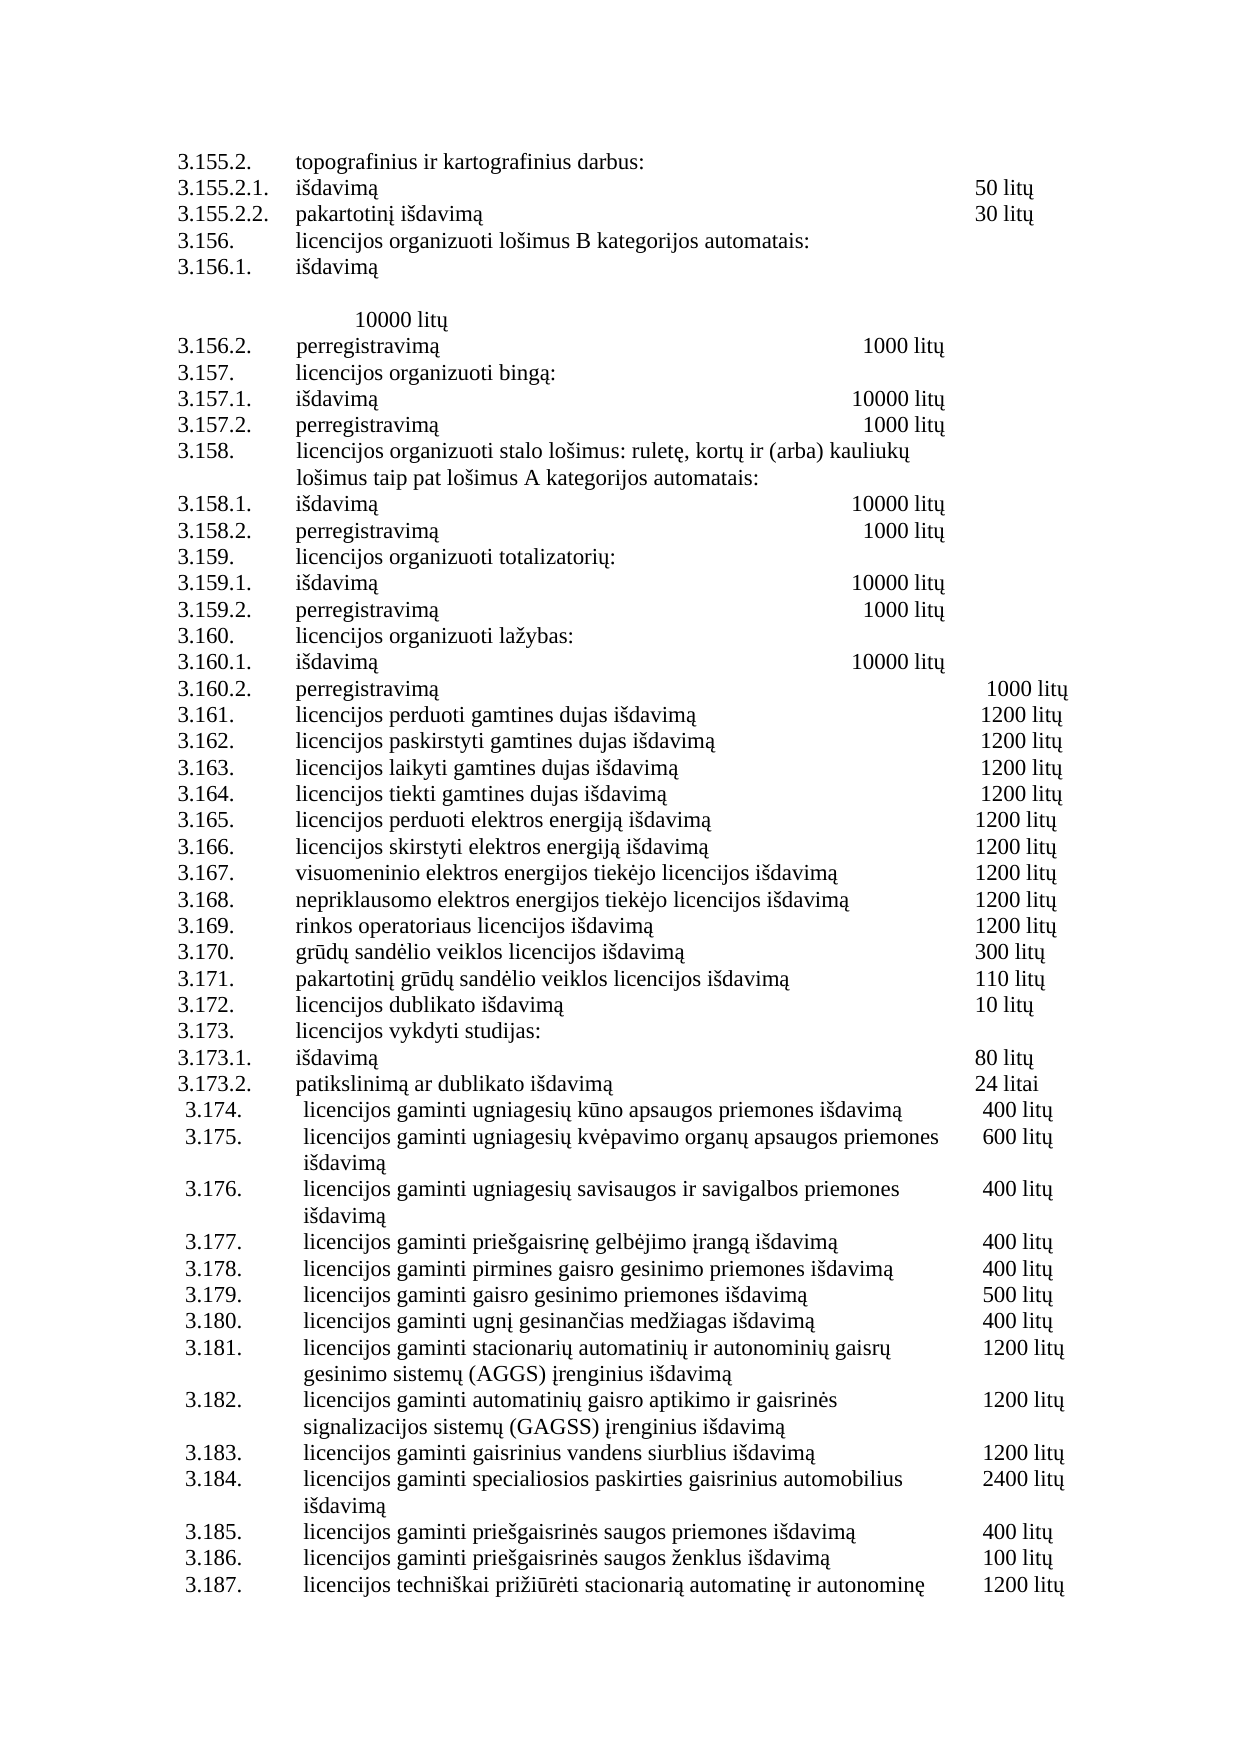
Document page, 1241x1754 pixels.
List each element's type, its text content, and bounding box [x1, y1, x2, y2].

text 3.164. licencijos tiekti gamtines dujas išdavimą 1200 litų [177, 780, 1122, 807]
table_cell licencijos gaminti specialiosios paskirties gaisrinius automobilius išdavimą [292, 1465, 971, 1518]
text 3.173.2. patikslinimą ar dublikato išdavimą 24 litai [177, 1070, 1122, 1096]
text 3.157.1. išdavimą 10000 litų [177, 385, 945, 411]
table_cell 3.183. [174, 1439, 292, 1465]
table_header 3.174. [174, 1096, 292, 1123]
table_cell 100 litų [971, 1545, 1144, 1571]
text 3.168. nepriklausomo elektros energijos tiekėjo licencijos išdavimą 1200 litų [177, 886, 1122, 912]
table_cell licencijos gaminti stacionarių automatinių ir autonominių gaisrų gesinimo sistemų (AGGS) įrenginius išdavimą [292, 1334, 971, 1386]
text 3.159.1. išdavimą 10000 litų [177, 569, 945, 596]
table_cell licencijos techniškai prižiūrėti stacionarią automatinę ir autonominę [292, 1571, 971, 1597]
table_cell 1200 litų [971, 1571, 1144, 1597]
table_cell 3.175. [174, 1123, 292, 1176]
table_cell licencijos gaminti priešgaisrinės saugos ženklus išdavimą [292, 1545, 971, 1571]
table_cell licencijos gaminti gaisro gesinimo priemones išdavimą [292, 1281, 971, 1307]
text 3.160.1. išdavimą 10000 litų [177, 648, 945, 675]
table_cell 3.177. [174, 1228, 292, 1254]
text 3.158.2. perregistravimą 1000 litų [177, 517, 945, 543]
text 3.166. licencijos skirstyti elektros energiją išdavimą 1200 litų [177, 833, 1122, 859]
table_cell 3.178. [174, 1255, 292, 1281]
text 3.161. licencijos perduoti gamtines dujas išdavimą 1200 litų [177, 701, 1122, 727]
table_cell licencijos gaminti gaisrinius vandens siurblius išdavimą [292, 1439, 971, 1465]
text 3.155.2.1. išdavimą 50 litų [177, 174, 1122, 200]
text 3.155.2.2. pakartotinį išdavimą 30 litų [177, 200, 1122, 227]
table_cell 400 litų [971, 1518, 1144, 1544]
text 3.165. licencijos perduoti elektros energiją išdavimą 1200 litų [177, 807, 1122, 833]
table_cell 3.179. [174, 1281, 292, 1307]
table_cell 3.187. [174, 1571, 292, 1597]
table_cell 400 litų [971, 1228, 1144, 1254]
text 3.157. licencijos organizuoti bingą: [177, 358, 945, 385]
table_cell licencijos gaminti ugniagesių savisaugos ir savigalbos priemones išdavimą [292, 1176, 971, 1228]
table_cell 400 litų [971, 1307, 1144, 1334]
table_cell 3.182. [174, 1386, 292, 1439]
list perregistravimą 1000 litų [177, 332, 1093, 358]
table_cell 3.184. [174, 1465, 292, 1518]
text 3.169. rinkos operatoriaus licencijos išdavimą 1200 litų [177, 912, 1122, 938]
table_cell licencijos gaminti priešgaisrinę gelbėjimo įrangą išdavimą [292, 1228, 971, 1254]
text 3.159. licencijos organizuoti totalizatorių: [177, 543, 945, 569]
table_cell licencijos gaminti priešgaisrinės saugos priemones išdavimą [292, 1518, 971, 1544]
text 3.159.2. perregistravimą 1000 litų [177, 596, 945, 622]
text 3.155.2. topografinius ir kartografinius darbus: [177, 148, 1122, 174]
table_cell licencijos gaminti ugniagesių kvėpavimo organų apsaugos priemones išdavimą [292, 1123, 971, 1176]
text 3.160. licencijos organizuoti lažybas: [177, 622, 945, 648]
text 3.163. licencijos laikyti gamtines dujas išdavimą 1200 litų [177, 754, 1122, 780]
list licencijos organizuoti stalo lošimus: ruletę, kortų ir (arba) kauliukų [177, 438, 945, 464]
table_cell licencijos gaminti automatinių gaisro aptikimo ir gaisrinės signalizacijos sistemų (GAGSS) įrenginius išdavimą [292, 1386, 971, 1439]
text 3.156.1. išdavimą 10000 litų [177, 253, 974, 332]
text 3.158.1. išdavimą 10000 litų [177, 490, 945, 517]
table_cell 3.181. [174, 1334, 292, 1386]
text 3.162. licencijos paskirstyti gamtines dujas išdavimą 1200 litų [177, 727, 1122, 754]
table_cell 400 litų [971, 1255, 1144, 1281]
table_cell 3.176. [174, 1176, 292, 1228]
table_cell 2400 litų [971, 1465, 1144, 1518]
table_cell 1200 litų [971, 1439, 1144, 1465]
table_header 400 litų [971, 1096, 1144, 1123]
text 3.173. licencijos vykdyti studijas: [177, 1017, 1122, 1044]
text 3.156. licencijos organizuoti lošimus B kategorijos automatais: [177, 227, 945, 253]
text 3.173.1. išdavimą 80 litų [177, 1044, 1122, 1070]
table_cell licencijos gaminti ugnį gesinančias medžiagas išdavimą [292, 1307, 971, 1334]
table_cell 1200 litų [971, 1334, 1144, 1386]
table_cell 1200 litų [971, 1386, 1144, 1439]
table_cell 600 litų [971, 1123, 1144, 1176]
text 3.157.2. perregistravimą 1000 litų [177, 411, 945, 438]
text 3.172. licencijos dublikato išdavimą 10 litų [177, 991, 1122, 1017]
table_cell licencijos gaminti pirmines gaisro gesinimo priemones išdavimą [292, 1255, 971, 1281]
table_header licencijos gaminti ugniagesių kūno apsaugos priemones išdavimą [292, 1096, 971, 1123]
text 3.170. grūdų sandėlio veiklos licencijos išdavimą 300 litų [177, 938, 1122, 965]
table_cell 3.186. [174, 1545, 292, 1571]
text 3.171. pakartotinį grūdų sandėlio veiklos licencijos išdavimą 110 litų [177, 965, 1122, 991]
text 3.160.2. perregistravimą 1000 litų [177, 675, 1122, 701]
text lošimus taip pat lošimus A kategorijos automatais: [296, 464, 945, 490]
table_cell 400 litų [971, 1176, 1144, 1228]
table_cell 500 litų [971, 1281, 1144, 1307]
text 3.167. visuomeninio elektros energijos tiekėjo licencijos išdavimą 1200 litų [177, 859, 1122, 886]
table_cell 3.180. [174, 1307, 292, 1334]
table_cell 3.185. [174, 1518, 292, 1544]
